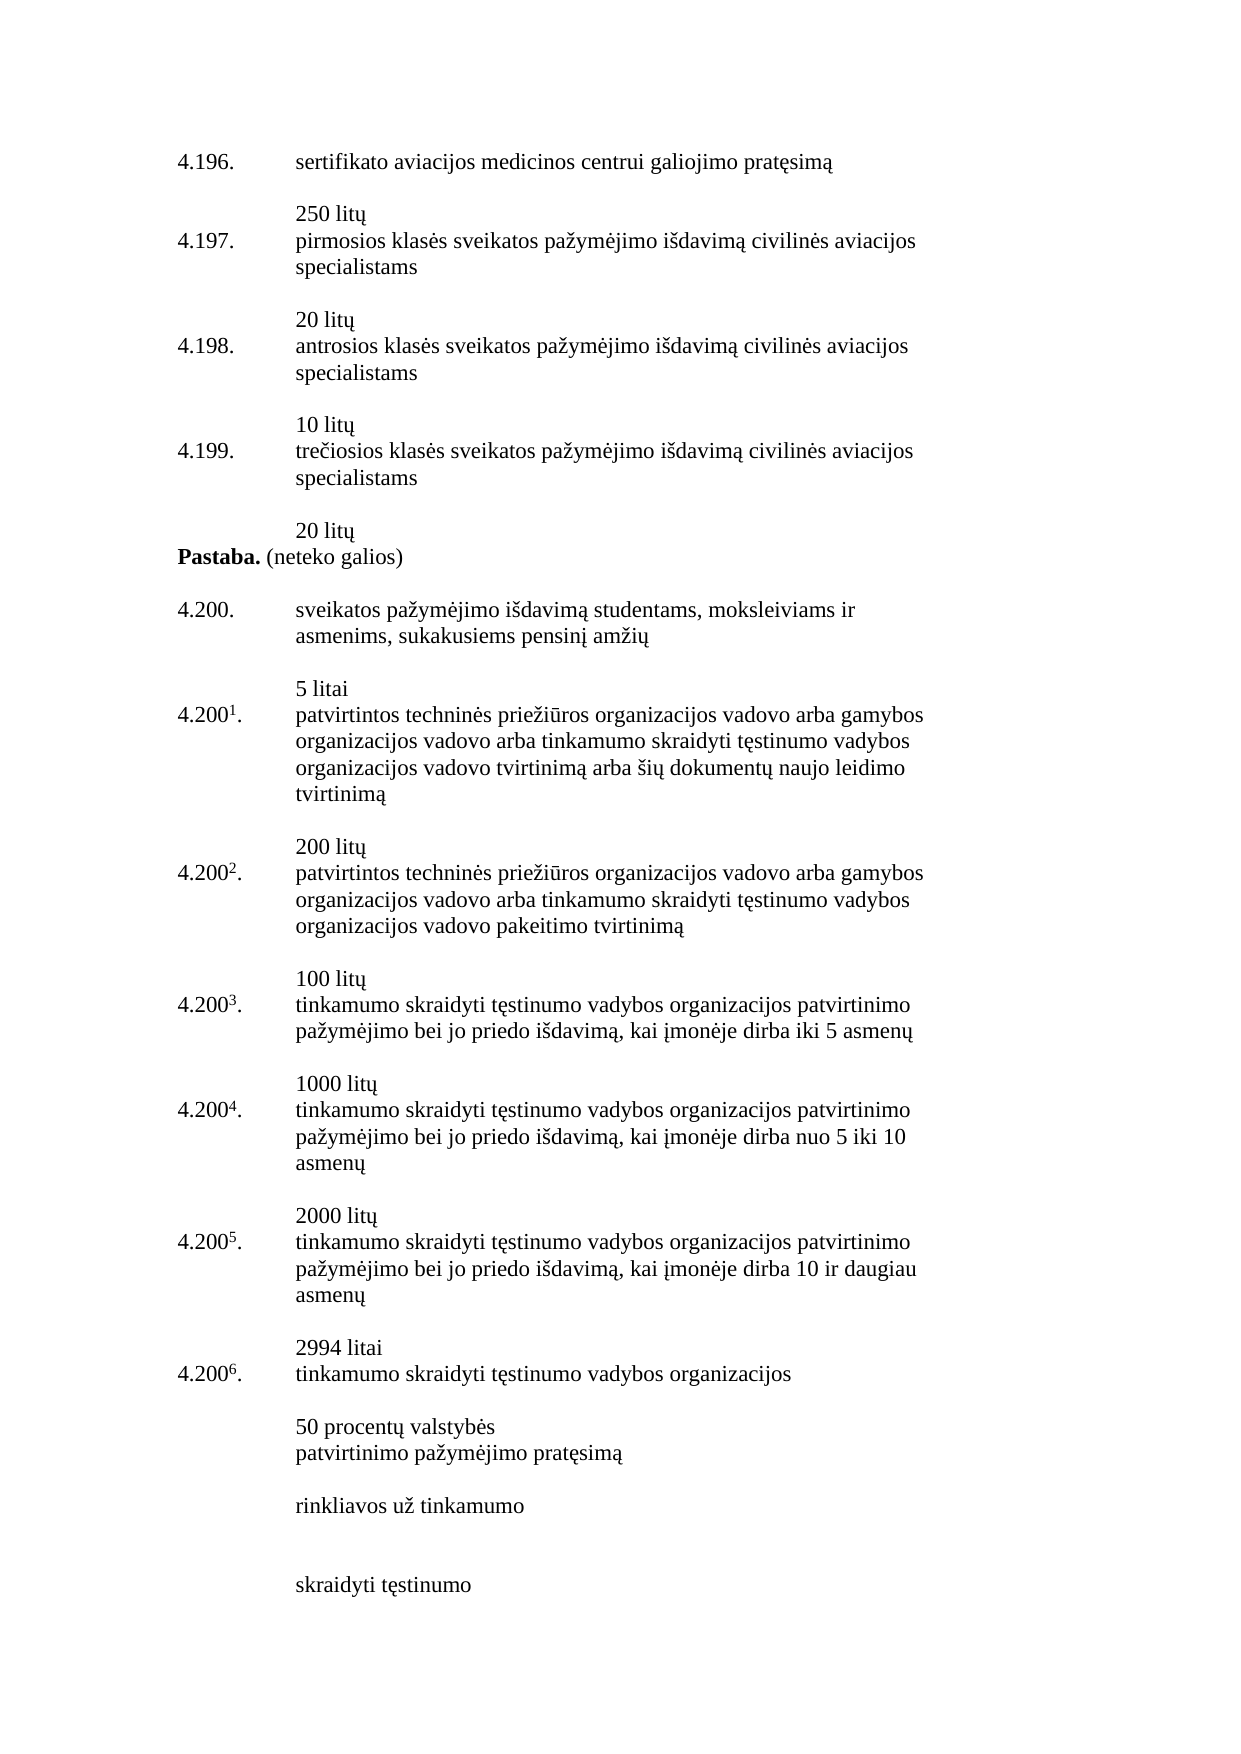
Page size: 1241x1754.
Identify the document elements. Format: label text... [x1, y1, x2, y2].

text 4.199. trečiosios klasės sveikatos pažymėjimo išdavimą civilinės aviacijos specialistams 20 litų [177, 438, 945, 543]
text 4.2002. patvirtintos techninės priežiūros organizacijos vadovo arba gamybos organizacijos vadovo arba tinkamumo skraidyti tęstinumo vadybos organizacijos vadovo pakeitimo tvirtinimą 100 litų [177, 859, 945, 991]
text 4.2005. tinkamumo skraidyti tęstinumo vadybos organizacijos patvirtinimo pažymėjimo bei jo priedo išdavimą, kai įmonėje dirba 10 ir daugiau asmenų 2994 litai [177, 1228, 945, 1360]
text 4.2006. tinkamumo skraidyti tęstinumo vadybos organizacijos 50 procentų valstybės [177, 1360, 945, 1439]
text patvirtinimo pažymėjimo pratęsimą rinkliavos už tinkamumo [177, 1439, 945, 1518]
text 4.2001. patvirtintos techninės priežiūros organizacijos vadovo arba gamybos organizacijos vadovo arba tinkamumo skraidyti tęstinumo vadybos organizacijos vadovo tvirtinimą arba šių dokumentų naujo leidimo tvirtinimą 200 litų [177, 701, 945, 859]
text Pastaba. (neteko galios) [177, 543, 1063, 569]
text 4.2003. tinkamumo skraidyti tęstinumo vadybos organizacijos patvirtinimo pažymėjimo bei jo priedo išdavimą, kai įmonėje dirba iki 5 asmenų 1000 litų [177, 991, 945, 1096]
text 4.198. antrosios klasės sveikatos pažymėjimo išdavimą civilinės aviacijos specialistams 10 litų [177, 332, 945, 438]
text 4.196. sertifikato aviacijos medicinos centrui galiojimo pratęsimą 250 litų [177, 148, 945, 227]
text 4.200. sveikatos pažymėjimo išdavimą studentams, moksleiviams ir asmenims, sukakusiems pensinį amžių 5 litai [177, 596, 945, 701]
text 4.2004. tinkamumo skraidyti tęstinumo vadybos organizacijos patvirtinimo pažymėjimo bei jo priedo išdavimą, kai įmonėje dirba nuo 5 iki 10 asmenų 2000 litų [177, 1096, 945, 1228]
text 4.197. pirmosios klasės sveikatos pažymėjimo išdavimą civilinės aviacijos specialistams 20 litų [177, 227, 945, 332]
text skraidyti tęstinumo [177, 1518, 945, 1597]
